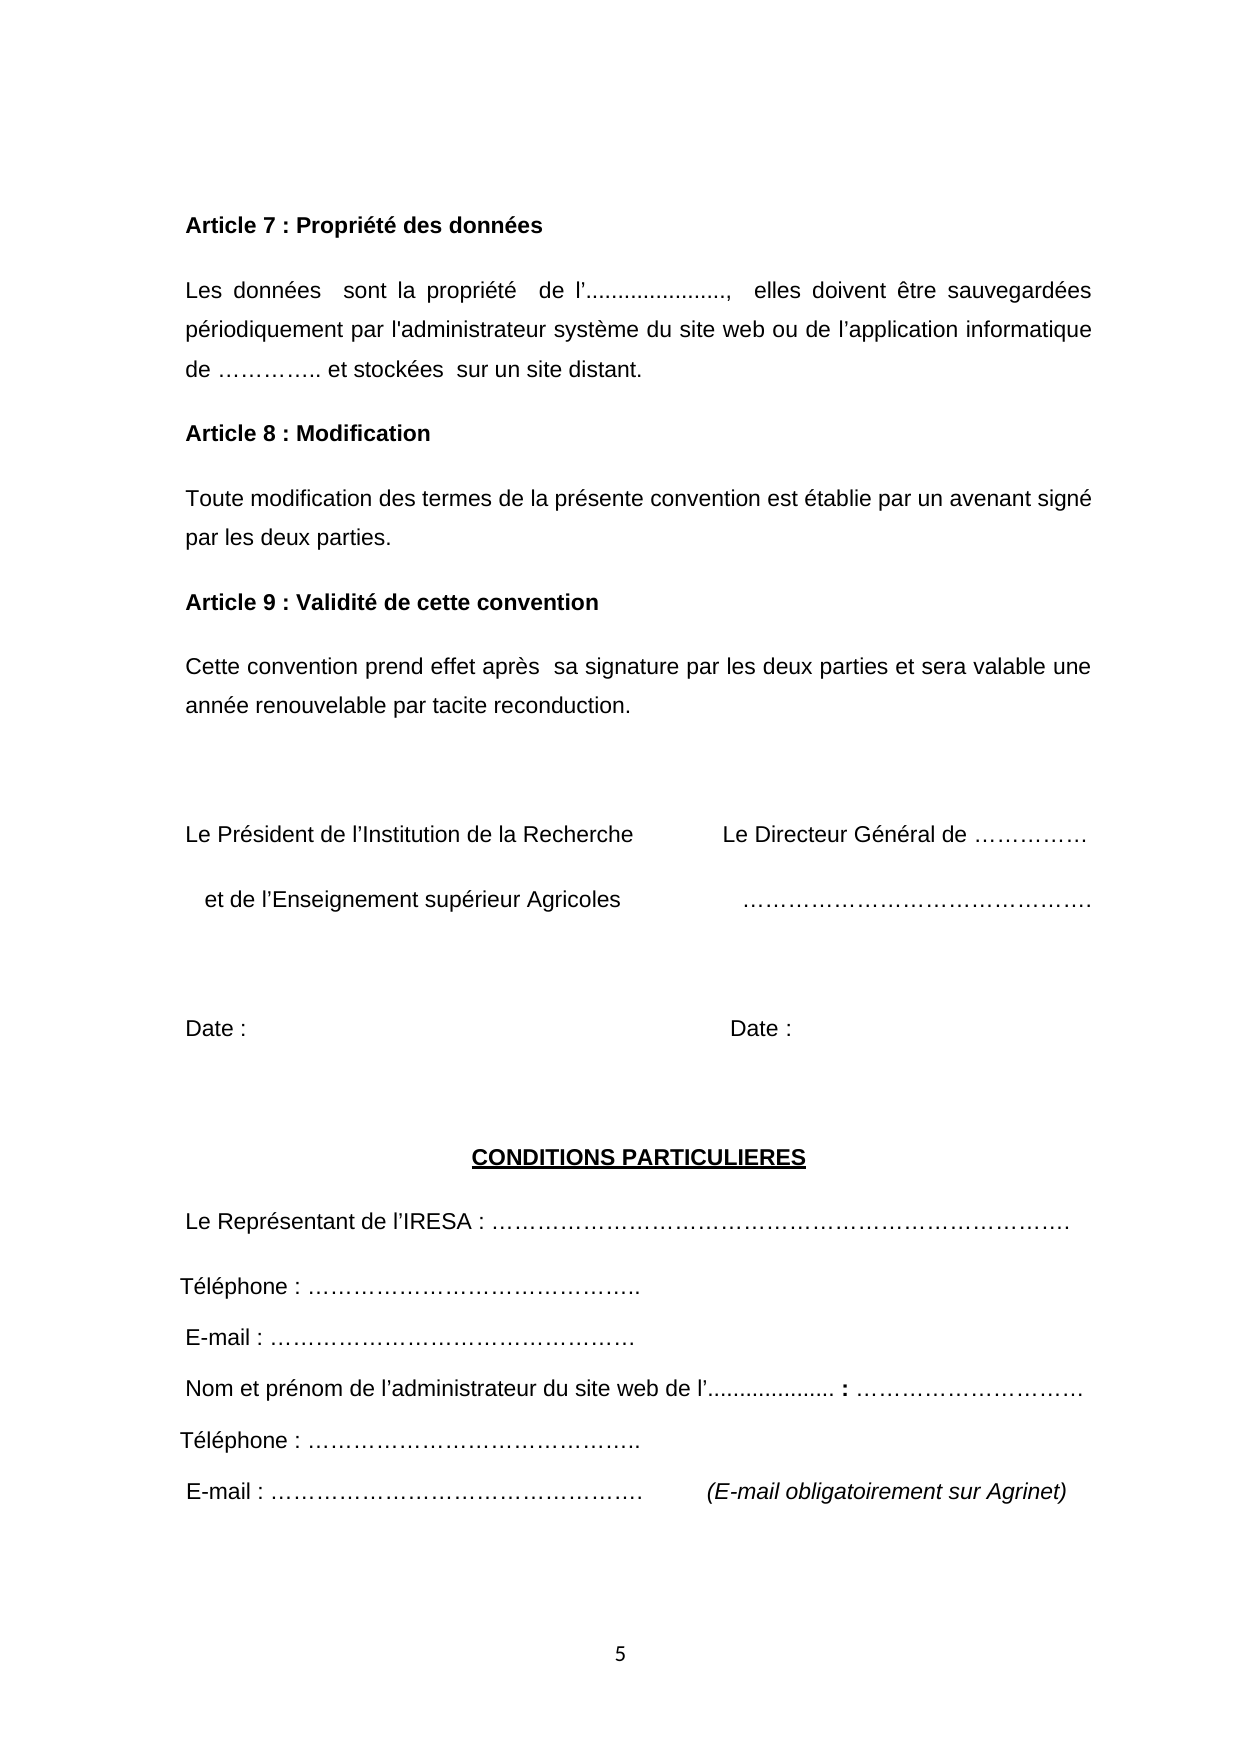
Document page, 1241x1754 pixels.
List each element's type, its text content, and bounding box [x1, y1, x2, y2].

text Nom et prénom de l’administrateur du site web de l’.................... : ………………………… [185, 1375, 1093, 1402]
text Article 9 : Validité de cette convention [185, 588, 1093, 615]
text CONDITIONS PARTICULIERES [185, 1144, 1093, 1170]
text Le Représentant de l’IRESA : …………………………………………………………………. [185, 1208, 1093, 1234]
text Toute modification des termes de la présente convention est établie par un avenant signé par les deux parties. [185, 484, 1093, 550]
text Les données sont la propriété de l’......................, elles doivent être sauvegardées périodiquement par l'administrateur système du site web ou de l’application informatique de ………….. et stockées sur un site distant. [185, 277, 1093, 382]
text Article 8 : Modification [185, 420, 1093, 446]
text Le Président de l’Institution de la Recherche Le Directeur Général de …………… [185, 821, 1093, 848]
text Téléphone : …………………………………….. [148, 1427, 1093, 1453]
text Téléphone : …………………………………….. [148, 1273, 1093, 1299]
text et de l’Enseignement supérieur Agricoles ………………………………………. [185, 886, 1093, 912]
text Date : Date : [185, 1015, 1093, 1041]
text Article 7 : Propriété des données [185, 212, 1093, 238]
text Cette convention prend effet après sa signature par les deux parties et sera valable une année renouvelable par tacite reconduction. [185, 653, 1093, 719]
text E-mail : ………………………………………… [185, 1324, 1093, 1350]
text E-mail : …………………………………………. (E-mail obligatoirement sur Agrinet) [148, 1478, 1093, 1504]
